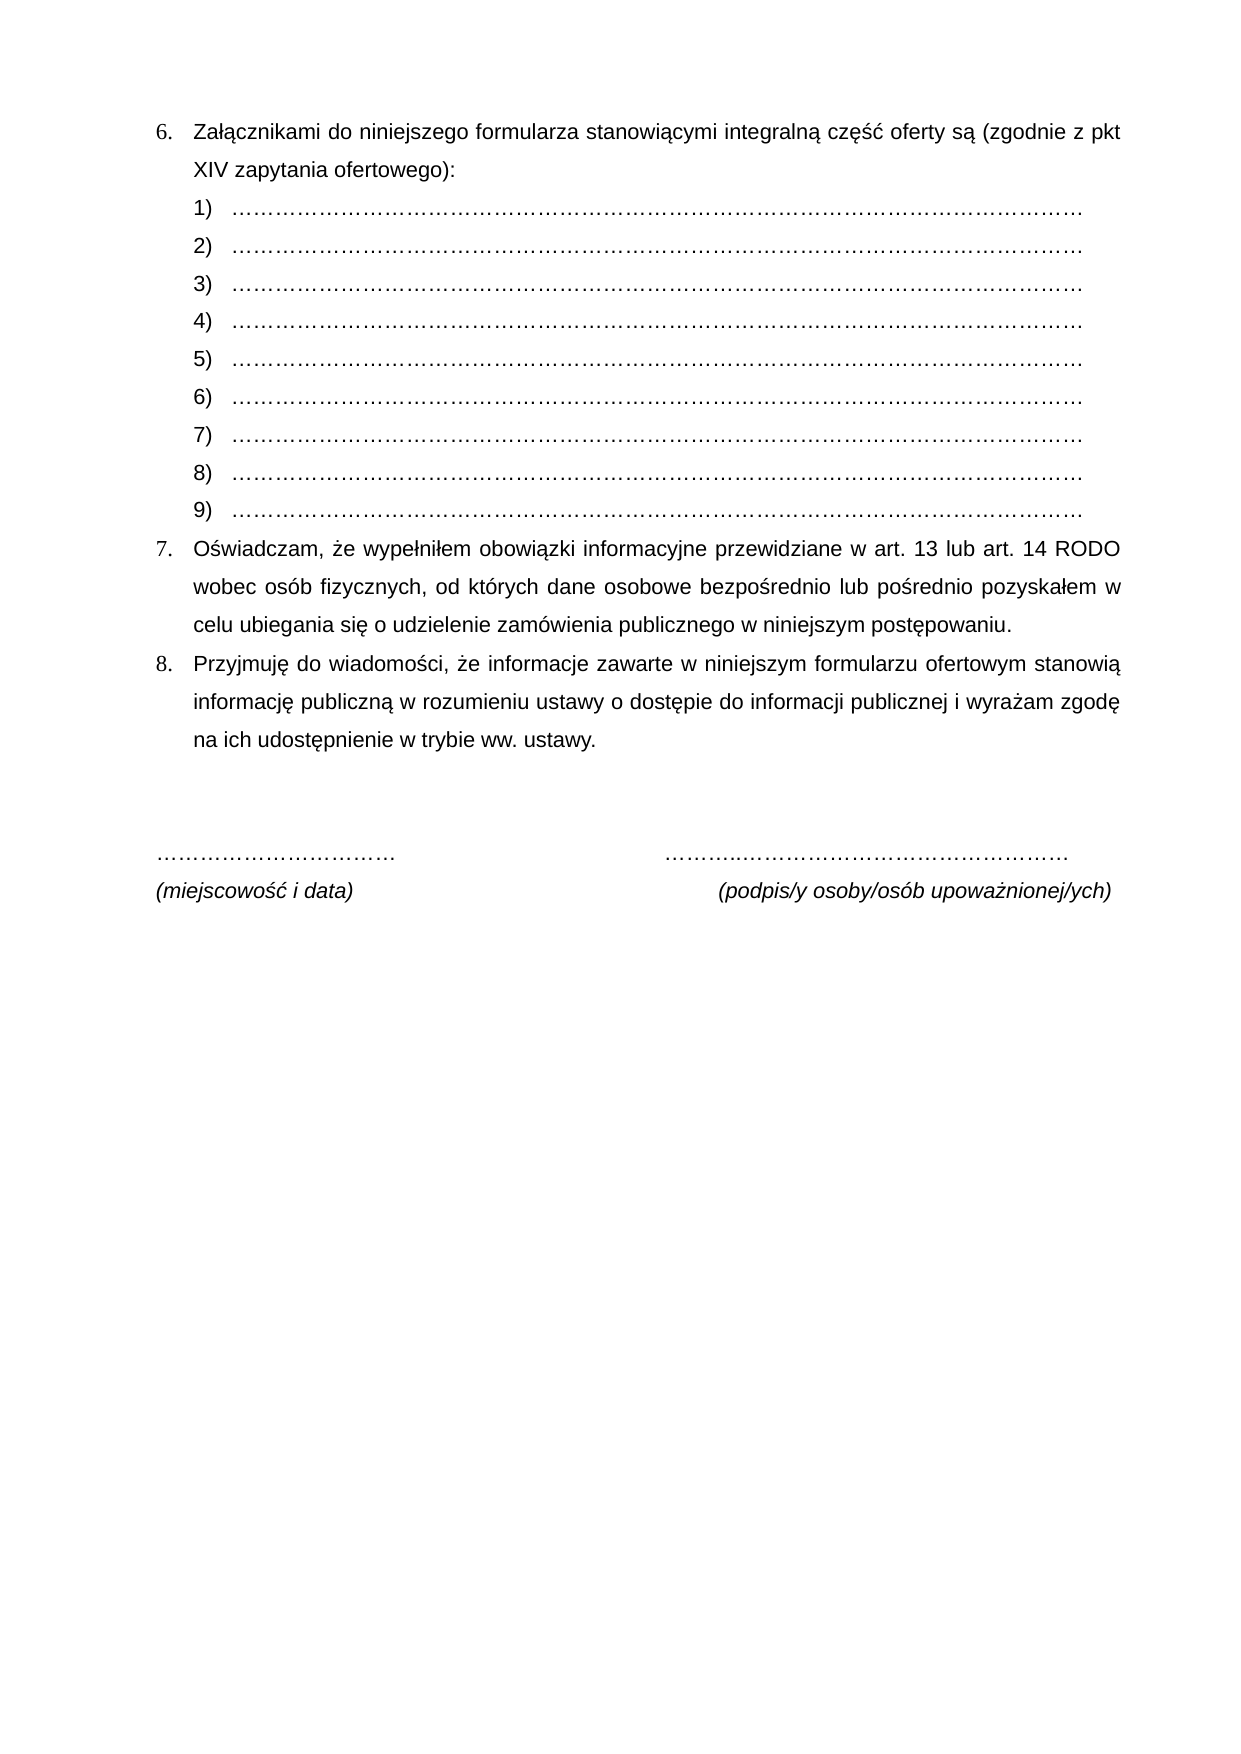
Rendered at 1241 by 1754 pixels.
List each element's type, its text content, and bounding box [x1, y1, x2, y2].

list ……………………………………………………………………………………………………… [193, 384, 1122, 409]
text …………………………… ………..……………………………………… [118, 840, 1122, 865]
list ……………………………………………………………………………………………………… [193, 308, 1122, 333]
list ……………………………………………………………………………………………………… [193, 233, 1122, 258]
list Oświadczam, że wypełniłem obowiązki informacyjne przewidziane w art. 13 lub art. 14 RODO wobec osób fizycznych, od których dane osobowe bezpośrednio lub pośrednio pozyskałem w celu ubiegania się o udzielenie zamówienia publicznego w niniejszym postępowaniu. [156, 535, 1122, 637]
list ……………………………………………………………………………………………………… [193, 195, 1122, 220]
list ……………………………………………………………………………………………………… [193, 346, 1122, 371]
text (miejscowość i data) (podpis/y osoby/osób upoważnionej/ych) [118, 878, 1122, 903]
list ……………………………………………………………………………………………………… [193, 422, 1122, 447]
list Przyjmuję do wiadomości, że informacje zawarte w niniejszym formularzu ofertowym stanowią informację publiczną w rozumieniu ustawy o dostępie do informacji publicznej i wyrażam zgodę na ich udostępnienie w trybie ww. ustawy. [156, 650, 1122, 752]
list ……………………………………………………………………………………………………… [193, 459, 1122, 485]
list ……………………………………………………………………………………………………… [193, 497, 1122, 523]
list Załącznikami do niniejszego formularza stanowiącymi integralną część oferty są (zgodnie z pkt XIV zapytania ofertowego): [156, 118, 1122, 182]
list ……………………………………………………………………………………………………… [193, 271, 1122, 296]
